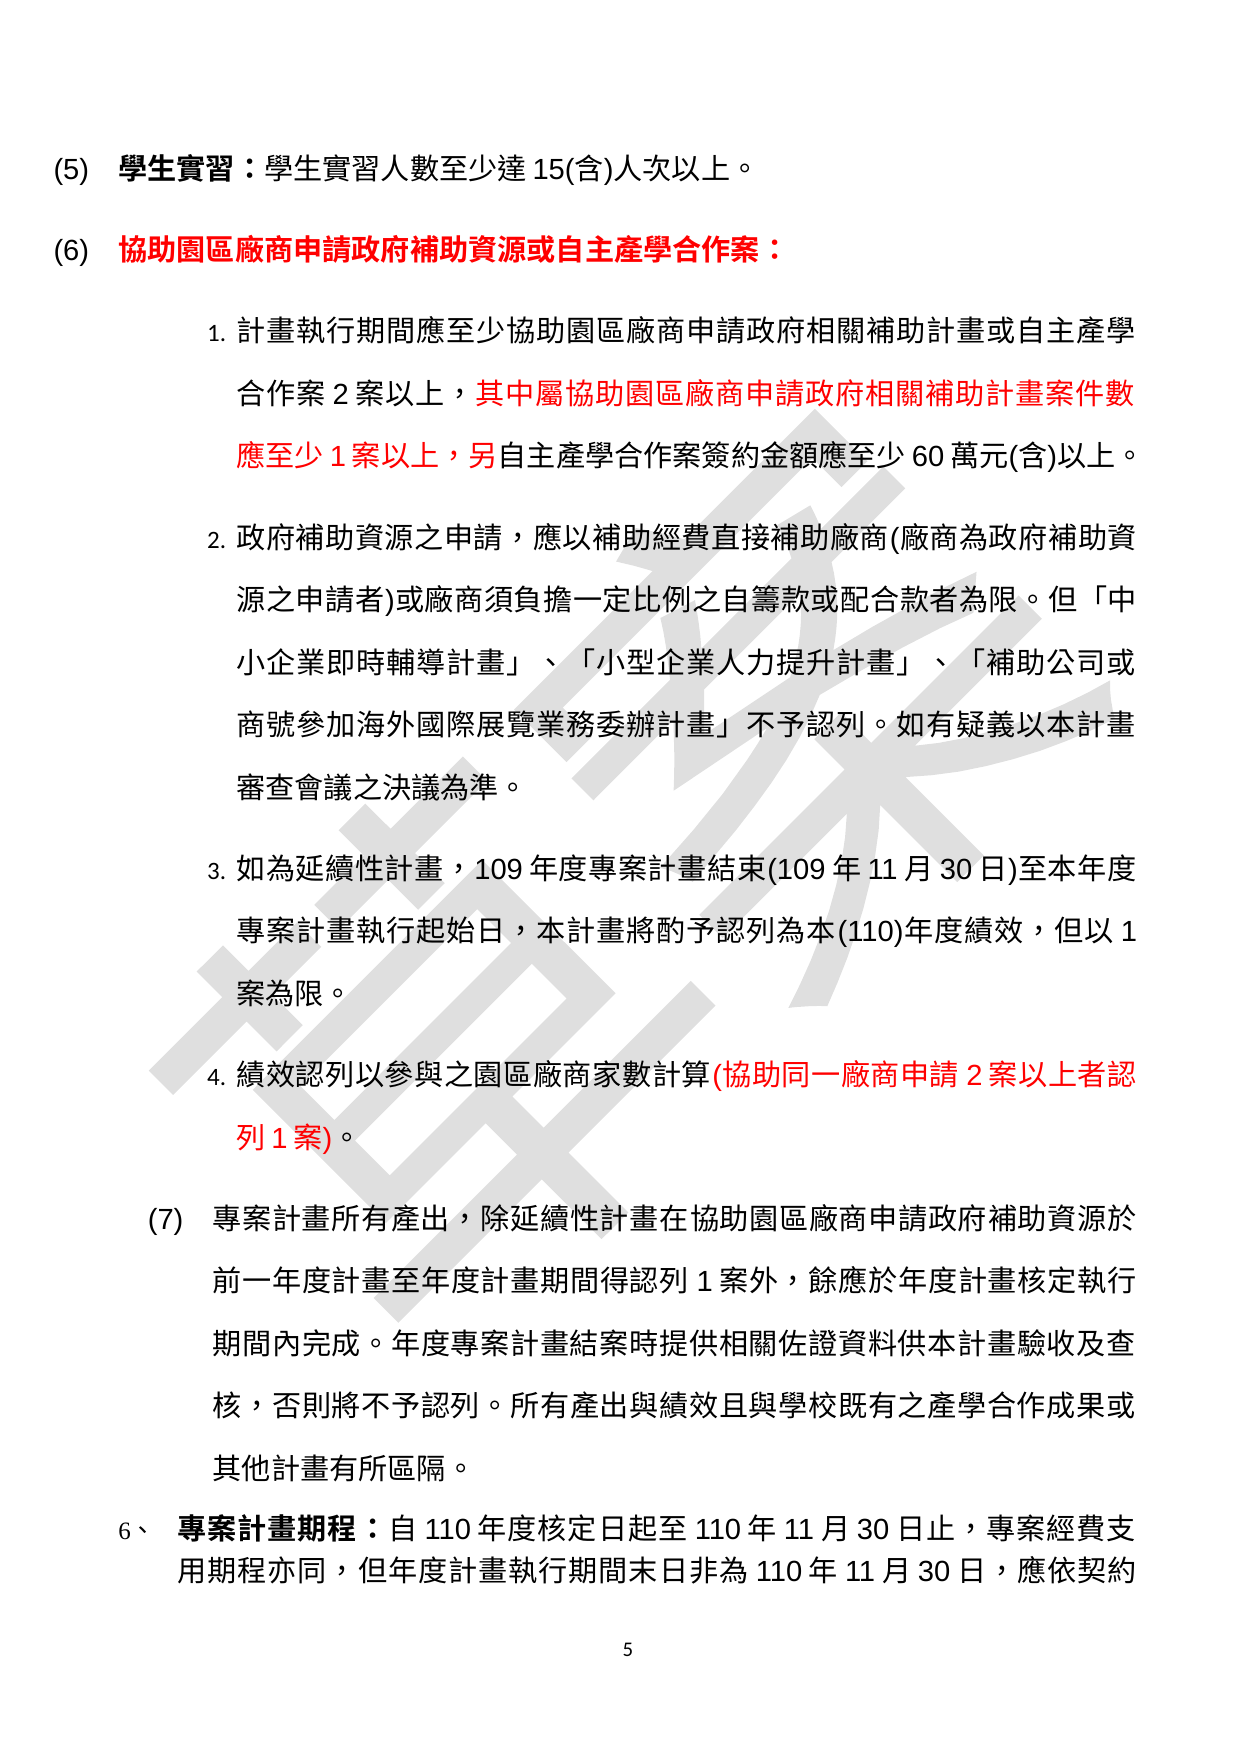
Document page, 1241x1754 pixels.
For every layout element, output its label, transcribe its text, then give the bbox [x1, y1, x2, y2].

list 績效認列以參與之園區廠商家數計算(協助同一廠商申請2案以上者認列1案)。 [356, 1031, 533, 1156]
list 專案計畫所有產出，除延續性計畫在協助園區廠商申請政府補助資源於前一年度計畫至年度計畫期間得認列1案外，餘應於年度計畫核定執行期間內完成。年度專案計畫結案時提供相關佐證資料供本計畫驗收及查核，否則將不予認列。所有產出與績效且與學校既有之產學合作成果或其他計畫有所區隔。 [148, 1175, 1137, 1487]
list 如為延續性計畫，109年度專案計畫結束(109年11月30日)至本年度專案計畫執行起始日，本計畫將酌予認列為本(110)年度績效，但以1案為限。 [207, 825, 1137, 1012]
list 政府補助資源之申請，應以補助經費直接補助廠商(廠商為政府補助資源之申請者)或廠商須負擔一定比例之自籌款或配合款者為限。但「中小企業即時輔導計畫」、「小型企業人力提升計畫」、「補助公司或商號參加海外國際展覽業務委辦計畫」不予認列。如有疑義以本計畫審查會議之決議為準。 [207, 494, 761, 806]
list 政府補助資源之申請，應以補助經費直接補助廠商(廠商為政府補助資源之申請者)或廠商須負擔一定比例之自籌款或配合款者為限。但「中小企業即時輔導計畫」、「小型企業人力提升計畫」、「補助公司或商號參加海外國際展覽業務委辦計畫」不予認列。如有疑義以本計畫審查會議之決議為準。 [705, 596, 801, 729]
list 績效認列以參與之園區廠商家數計算(協助同一廠商申請2案以上者認列1案)。 [302, 1031, 422, 1119]
list 績效認列以參與之園區廠商家數計算(協助同一廠商申請2案以上者認列1案)。 [454, 1124, 516, 1156]
list 績效認列以參與之園區廠商家數計算(協助同一廠商申請2案以上者認列1案)。 [513, 1031, 639, 1127]
list 學生實習：學生實習人數至少達15(含)人次以上。 [53, 125, 1137, 187]
list 績效認列以參與之園區廠商家數計算(協助同一廠商申請2案以上者認列1案)。 [207, 1031, 317, 1156]
list 計畫執行期間應至少協助園區廠商申請政府相關補助計畫或自主產學合作案2案以上，其中屬協助園區廠商申請政府相關補助計畫案件數應至少1案以上，另自主產學合作案簽約金額應至少60萬元(含)以上。 [207, 287, 1137, 475]
list 政府補助資源之申請，應以補助經費直接補助廠商(廠商為政府補助資源之申請者)或廠商須負擔一定比例之自籌款或配合款者為限。但「中小企業即時輔導計畫」、「小型企業人力提升計畫」、「補助公司或商號參加海外國際展覽業務委辦計畫」不予認列。如有疑義以本計畫審查會議之決議為準。 [683, 494, 854, 646]
list 專案計畫期程：自110年度核定日起至110年11月30日止，專案經費支用期程亦同，但年度計畫執行期間末日非為110年11月30日，應依契約 [118, 1506, 1137, 1589]
list 協助園區廠商申請政府補助資源或自主產學合作案： [53, 206, 1137, 269]
list 績效認列以參與之園區廠商家數計算(協助同一廠商申請2案以上者認列1案)。 [570, 1031, 1137, 1156]
list 政府補助資源之申請，應以補助經費直接補助廠商(廠商為政府補助資源之申請者)或廠商須負擔一定比例之自籌款或配合款者為限。但「中小企業即時輔導計畫」、「小型企業人力提升計畫」、「補助公司或商號參加海外國際展覽業務委辦計畫」不予認列。如有疑義以本計畫審查會議之決議為準。 [756, 494, 1137, 806]
